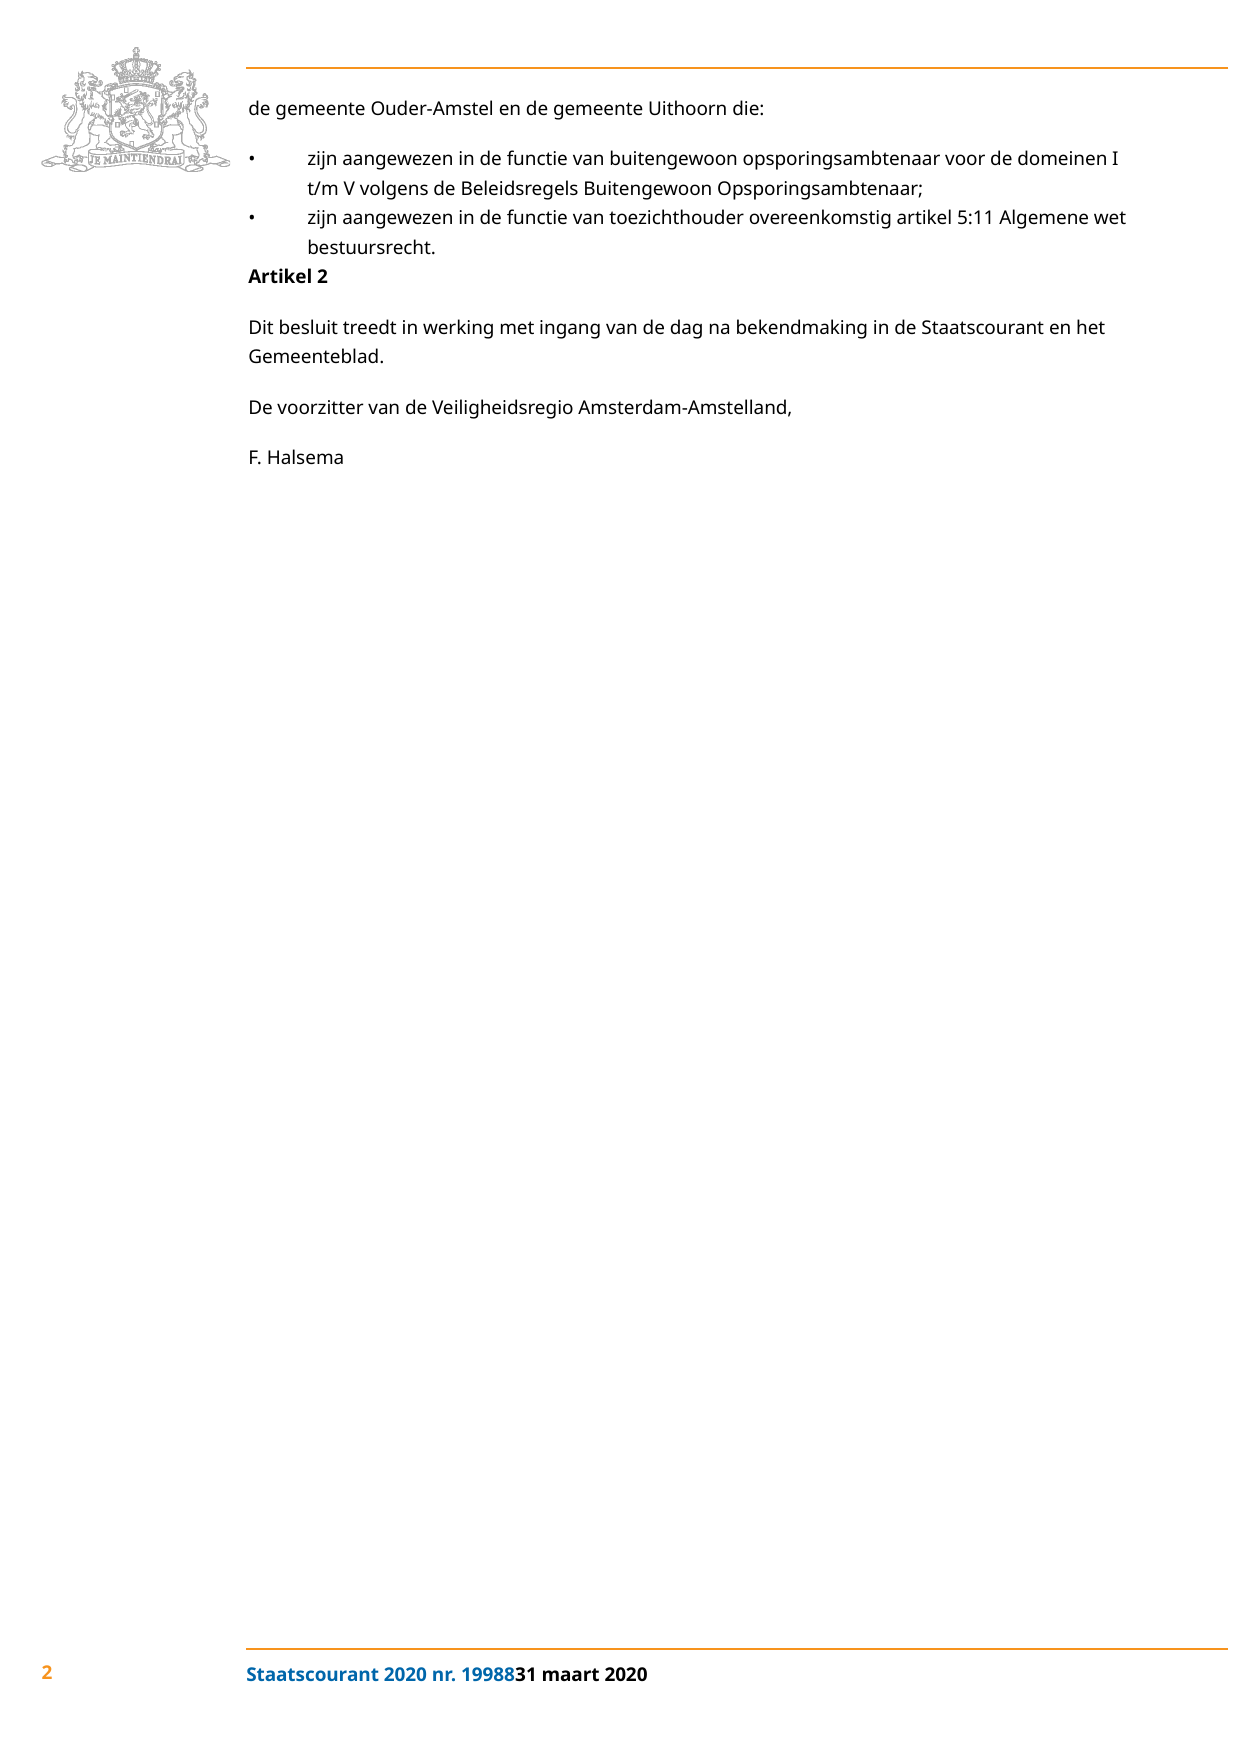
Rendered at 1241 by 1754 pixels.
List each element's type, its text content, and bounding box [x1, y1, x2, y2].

list zijn aangewezen in de functie van buitengewoon opsporingsambtenaar voor de domeinen I t/m V volgens de Beleidsregels Buitengewoon Opsporingsambtenaar; [248, 145, 1152, 201]
picture [41, 47, 231, 172]
text Artikel 2 [248, 263, 1152, 289]
text Dit besluit treedt in werking met ingang van de dag na bekendmaking in de Staatscourant en het Gemeenteblad. [248, 314, 1152, 369]
text F. Halsema [248, 444, 1152, 470]
list zijn aangewezen in de functie van toezichthouder overeenkomstig artikel 5:11 Algemene wet bestuursrecht. [248, 204, 1152, 260]
text De voorzitter van de Veiligheidsregio Amsterdam-Amstelland, [248, 394, 1152, 420]
text de gemeente Ouder-Amstel en de gemeente Uithoorn die: [248, 95, 1152, 121]
